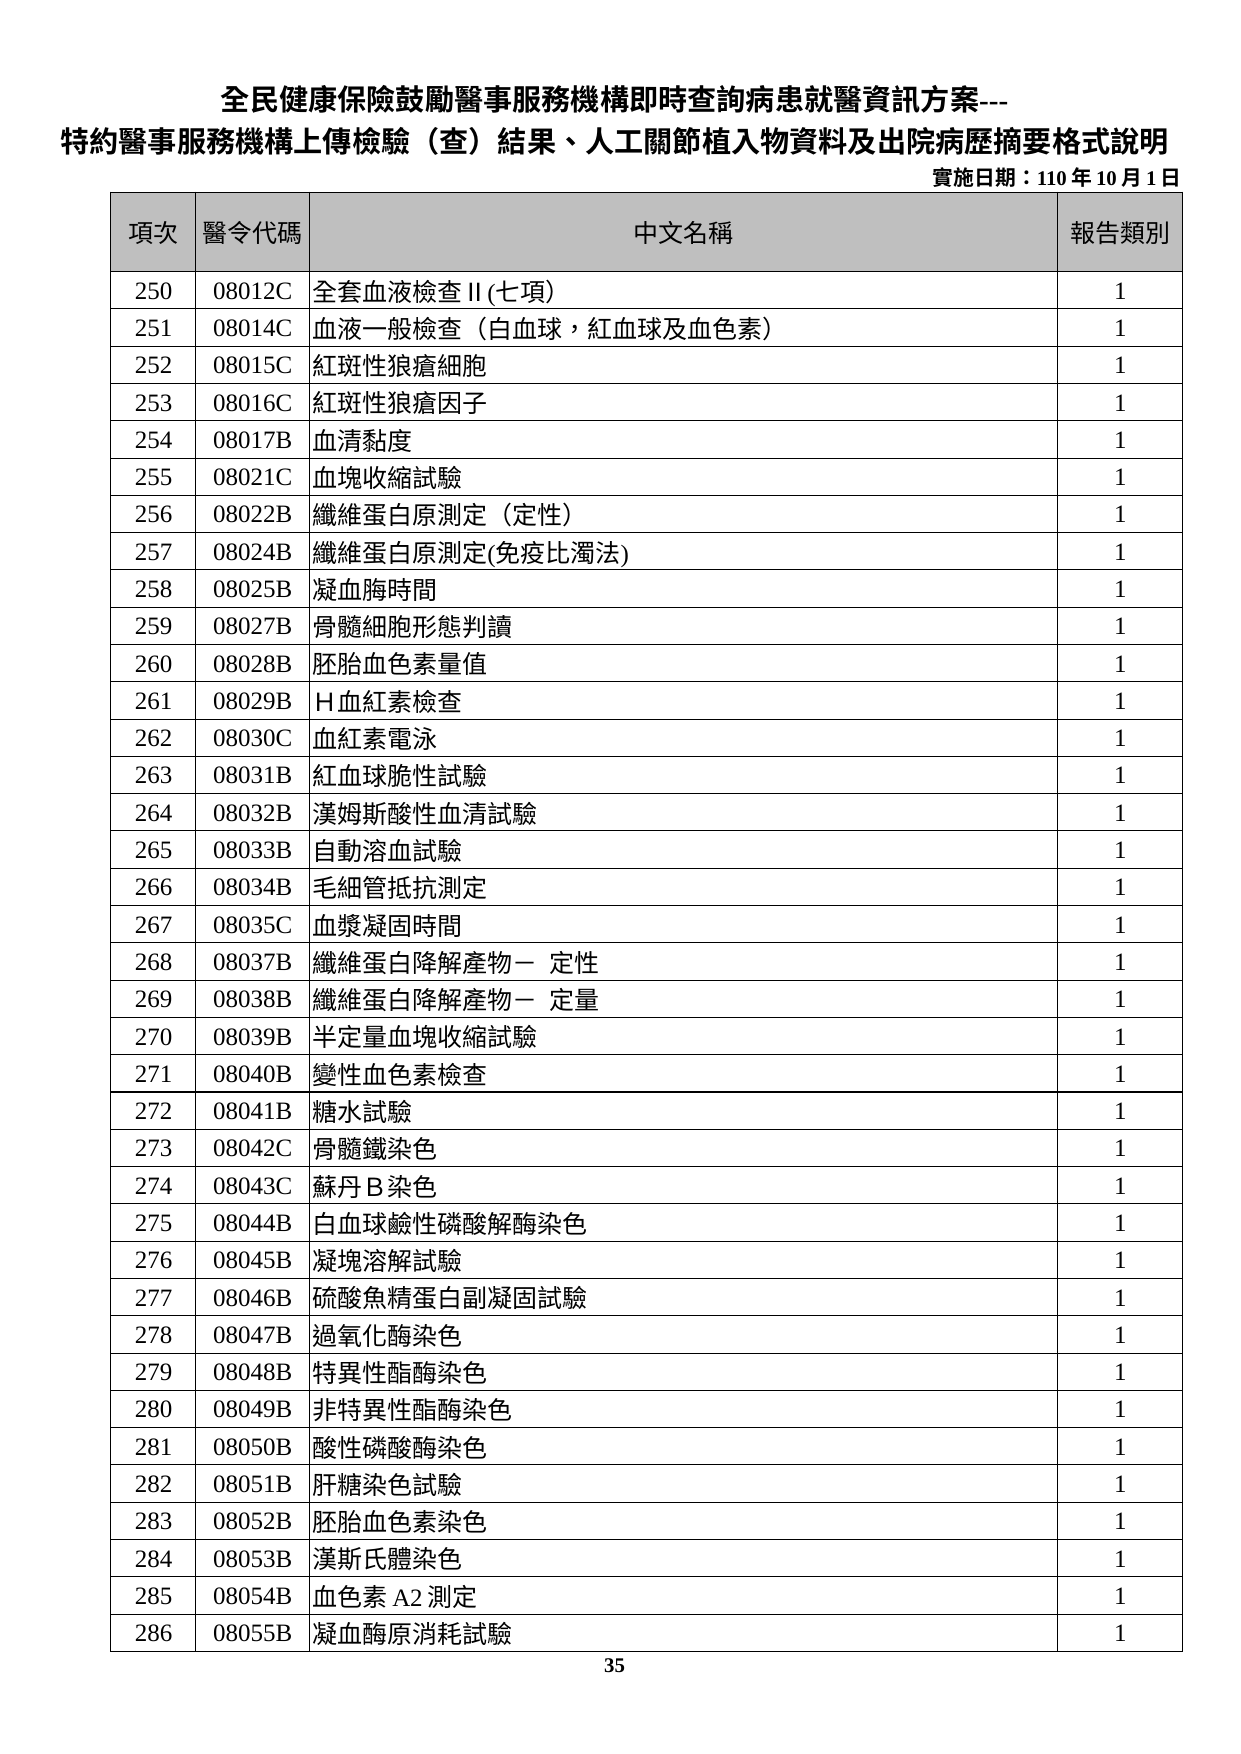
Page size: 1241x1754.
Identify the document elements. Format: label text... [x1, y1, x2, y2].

table_cell 08043C [196, 1167, 309, 1203]
table_cell 纖維蛋白降解產物－ 定性 [310, 943, 1057, 979]
table_cell 270 [111, 1018, 195, 1054]
table_cell 264 [111, 794, 195, 830]
table_cell 08054B [196, 1577, 309, 1613]
table_cell 1 [1058, 1577, 1182, 1613]
table_cell 1 [1058, 1428, 1182, 1464]
table_cell 1 [1058, 682, 1182, 718]
table_cell 1 [1058, 384, 1182, 420]
table_cell 1 [1058, 981, 1182, 1017]
table_cell 08037B [196, 943, 309, 979]
table_cell 253 [111, 384, 195, 420]
table_cell 凝塊溶解試驗 [310, 1242, 1057, 1278]
table_cell 1 [1058, 1503, 1182, 1539]
table_cell 1 [1058, 1615, 1182, 1651]
table_cell 256 [111, 496, 195, 532]
table_cell 250 [111, 272, 195, 308]
table_cell 08040B [196, 1055, 309, 1091]
table_cell 08028B [196, 645, 309, 681]
table_cell 1 [1058, 1130, 1182, 1166]
table_cell 1 [1058, 1055, 1182, 1091]
table_cell 紅血球脆性試驗 [310, 757, 1057, 793]
table_cell 1 [1058, 1242, 1182, 1278]
table_cell 08035C [196, 906, 309, 942]
table_cell 自動溶血試驗 [310, 831, 1057, 868]
table_cell 1 [1058, 720, 1182, 756]
table_cell 279 [111, 1354, 195, 1390]
table_cell 08025B [196, 570, 309, 607]
table_cell 胚胎血色素染色 [310, 1503, 1057, 1539]
table_header 報告類別 [1058, 193, 1182, 271]
table_cell 08050B [196, 1428, 309, 1464]
table_cell 凝血脢時間 [310, 570, 1057, 607]
table_cell 08012C [196, 272, 309, 308]
table_cell 纖維蛋白原測定(免疫比濁法) [310, 533, 1057, 569]
table_cell 1 [1058, 1093, 1182, 1129]
table_cell 1 [1058, 1465, 1182, 1502]
table_cell 251 [111, 309, 195, 346]
table_cell 纖維蛋白原測定（定性） [310, 496, 1057, 532]
table_cell 08032B [196, 794, 309, 830]
table_cell 紅斑性狼瘡因子 [310, 384, 1057, 420]
table_cell 08017B [196, 421, 309, 457]
table_cell 1 [1058, 272, 1182, 308]
table_cell 255 [111, 459, 195, 495]
table_cell 白血球鹼性磷酸解酶染色 [310, 1204, 1057, 1241]
table_cell 1 [1058, 421, 1182, 457]
table_cell 08015C [196, 347, 309, 383]
table_cell 265 [111, 831, 195, 868]
table_cell Ｈ血紅素檢查 [310, 682, 1057, 718]
table_cell 1 [1058, 347, 1182, 383]
table_cell 骨髓鐵染色 [310, 1130, 1057, 1166]
table_cell 毛細管抵抗測定 [310, 869, 1057, 905]
table_cell 骨髓細胞形態判讀 [310, 608, 1057, 644]
table_cell 08046B [196, 1279, 309, 1315]
table_cell 1 [1058, 794, 1182, 830]
table_cell 胚胎血色素量值 [310, 645, 1057, 681]
table_cell 紅斑性狼瘡細胞 [310, 347, 1057, 383]
table_cell 08021C [196, 459, 309, 495]
table_cell 非特異性酯酶染色 [310, 1391, 1057, 1427]
table_cell 1 [1058, 1354, 1182, 1390]
table_cell 1 [1058, 1018, 1182, 1054]
table_cell 08033B [196, 831, 309, 868]
table_cell 252 [111, 347, 195, 383]
table_cell 273 [111, 1130, 195, 1166]
table_cell 258 [111, 570, 195, 607]
table_cell 282 [111, 1465, 195, 1502]
table_cell 08041B [196, 1093, 309, 1129]
table_cell 08044B [196, 1204, 309, 1241]
table_cell 1 [1058, 533, 1182, 569]
table_cell 1 [1058, 869, 1182, 905]
table_cell 08038B [196, 981, 309, 1017]
table_cell 275 [111, 1204, 195, 1241]
table_cell 1 [1058, 1316, 1182, 1352]
table_cell 08030C [196, 720, 309, 756]
table_cell 257 [111, 533, 195, 569]
table_cell 260 [111, 645, 195, 681]
table_cell 276 [111, 1242, 195, 1278]
table_cell 糖水試驗 [310, 1093, 1057, 1129]
table_header 醫令代碼 [196, 193, 309, 271]
table_cell 1 [1058, 943, 1182, 979]
table_cell 259 [111, 608, 195, 644]
table_cell 08053B [196, 1540, 309, 1576]
table_cell 1 [1058, 608, 1182, 644]
table_cell 08048B [196, 1354, 309, 1390]
table_cell 08027B [196, 608, 309, 644]
table_cell 1 [1058, 570, 1182, 607]
table_cell 263 [111, 757, 195, 793]
table_cell 280 [111, 1391, 195, 1427]
table_cell 08029B [196, 682, 309, 718]
table_cell 纖維蛋白降解產物－ 定量 [310, 981, 1057, 1017]
table_cell 272 [111, 1093, 195, 1129]
table_cell 267 [111, 906, 195, 942]
table_cell 1 [1058, 1279, 1182, 1315]
table_cell 08034B [196, 869, 309, 905]
table_cell 08055B [196, 1615, 309, 1651]
table_cell 血塊收縮試驗 [310, 459, 1057, 495]
table_cell 08022B [196, 496, 309, 532]
table_cell 凝血酶原消耗試驗 [310, 1615, 1057, 1651]
table_cell 08052B [196, 1503, 309, 1539]
table_cell 281 [111, 1428, 195, 1464]
table_cell 1 [1058, 309, 1182, 346]
table_cell 硫酸魚精蛋白副凝固試驗 [310, 1279, 1057, 1315]
table_cell 266 [111, 869, 195, 905]
table_cell 08014C [196, 309, 309, 346]
table_cell 08047B [196, 1316, 309, 1352]
table_cell 漢斯氏體染色 [310, 1540, 1057, 1576]
table_cell 血漿凝固時間 [310, 906, 1057, 942]
table_cell 全套血液檢查Ⅱ(七項） [310, 272, 1057, 308]
table_cell 278 [111, 1316, 195, 1352]
table_cell 1 [1058, 496, 1182, 532]
table_cell 1 [1058, 831, 1182, 868]
table_cell 變性血色素檢查 [310, 1055, 1057, 1091]
table_cell 1 [1058, 1540, 1182, 1576]
table_cell 血清黏度 [310, 421, 1057, 457]
table_cell 08042C [196, 1130, 309, 1166]
table_cell 半定量血塊收縮試驗 [310, 1018, 1057, 1054]
table_cell 286 [111, 1615, 195, 1651]
table_cell 特異性酯酶染色 [310, 1354, 1057, 1390]
table_cell 蘇丹Ｂ染色 [310, 1167, 1057, 1203]
table_cell 254 [111, 421, 195, 457]
table_cell 268 [111, 943, 195, 979]
table_cell 漢姆斯酸性血清試驗 [310, 794, 1057, 830]
table_cell 過氧化酶染色 [310, 1316, 1057, 1352]
table_cell 08024B [196, 533, 309, 569]
table_cell 261 [111, 682, 195, 718]
table_cell 08039B [196, 1018, 309, 1054]
table_cell 酸性磷酸酶染色 [310, 1428, 1057, 1464]
table_cell 283 [111, 1503, 195, 1539]
table_cell 285 [111, 1577, 195, 1613]
table_cell 269 [111, 981, 195, 1017]
table_cell 血色素A2測定 [310, 1577, 1057, 1613]
table_cell 277 [111, 1279, 195, 1315]
table_cell 08051B [196, 1465, 309, 1502]
table_cell 284 [111, 1540, 195, 1576]
table_cell 08031B [196, 757, 309, 793]
table_cell 肝糖染色試驗 [310, 1465, 1057, 1502]
table_cell 1 [1058, 645, 1182, 681]
table_cell 08049B [196, 1391, 309, 1427]
table_cell 血液一般檢查（白血球，紅血球及血色素） [310, 309, 1057, 346]
table_cell 08045B [196, 1242, 309, 1278]
table_cell 1 [1058, 906, 1182, 942]
table_cell 1 [1058, 459, 1182, 495]
table_header 中文名稱 [310, 193, 1057, 271]
table_cell 1 [1058, 1167, 1182, 1203]
table_cell 1 [1058, 757, 1182, 793]
table_header 項次 [111, 193, 195, 271]
table_cell 262 [111, 720, 195, 756]
table_cell 271 [111, 1055, 195, 1091]
table_cell 1 [1058, 1391, 1182, 1427]
table_cell 08016C [196, 384, 309, 420]
table_cell 血紅素電泳 [310, 720, 1057, 756]
table_cell 274 [111, 1167, 195, 1203]
table_cell 1 [1058, 1204, 1182, 1241]
